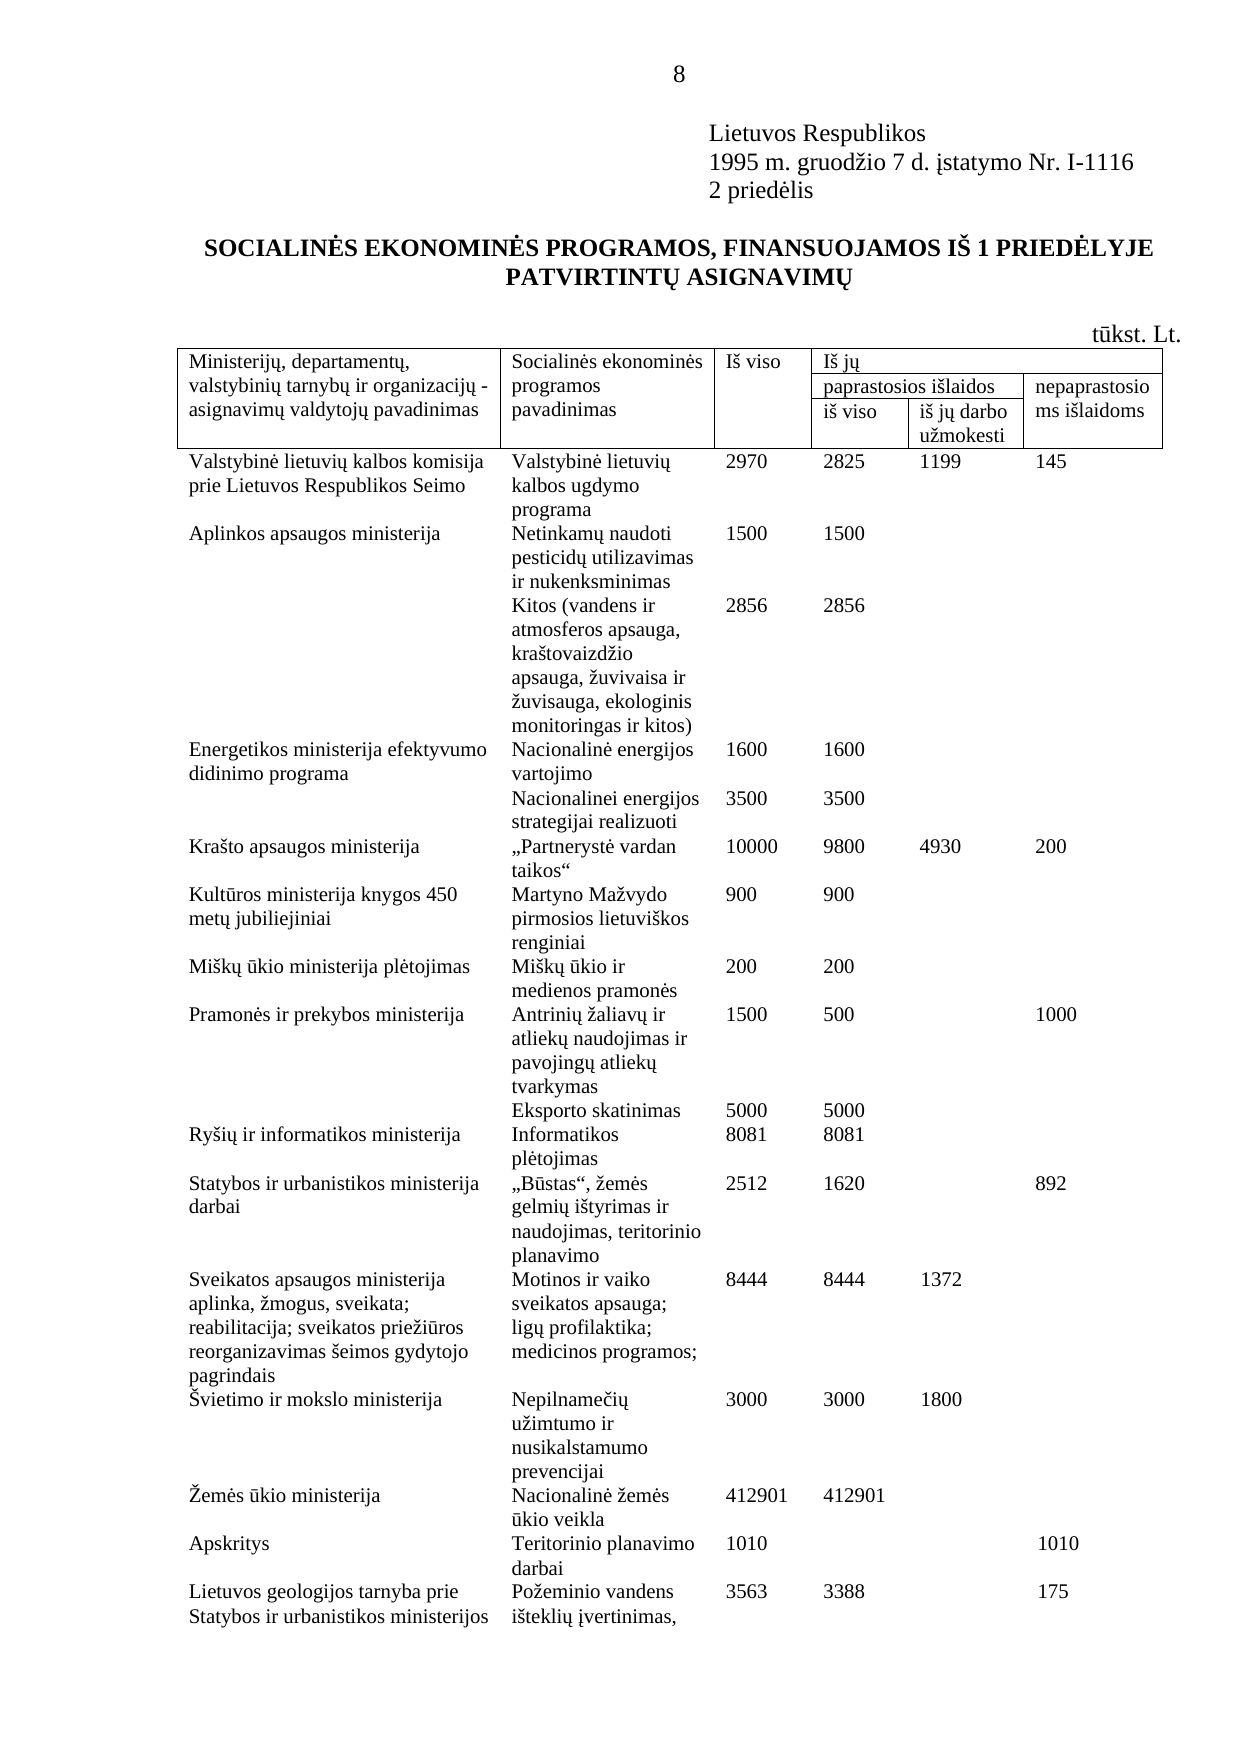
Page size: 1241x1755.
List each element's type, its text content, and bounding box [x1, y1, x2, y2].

table_cell 5000 [812, 1098, 908, 1122]
table_cell „Būstas“, žemės gelmių ištyrimas ir naudojimas, teritorinio planavimo [500, 1170, 714, 1267]
table_cell 1199 [908, 449, 1024, 521]
table_cell [908, 1098, 1024, 1122]
table_cell [1024, 521, 1162, 593]
table_cell 3000 [714, 1387, 812, 1483]
table_cell [1024, 785, 1162, 833]
table_cell 175 [1026, 1580, 1162, 1628]
table_cell Švietimo ir mokslo ministerija [177, 1387, 500, 1483]
table_header Motinos ir vaiko sveikatos apsauga; ligų profilaktika; medicinos programos; [500, 1267, 714, 1387]
table_cell 1600 [812, 737, 908, 785]
table_cell Eksporto skatinimas [500, 1098, 714, 1122]
table_cell [1024, 882, 1162, 954]
table_cell [908, 737, 1024, 785]
table_cell Martyno Mažvydo pirmosios lietuviškos renginiai [500, 882, 714, 954]
table_header Sveikatos apsaugos ministerija aplinka, žmogus, sveikata; reabilitacija; sveikatos priežiūros reorganizavimas šeimos gydytojo pagrindais [177, 1267, 500, 1387]
table_cell [177, 785, 500, 833]
table_cell [908, 882, 1024, 954]
table_cell [908, 785, 1024, 833]
table_header Socialinės ekonominės programos pavadinimas [501, 349, 714, 447]
table_header 1372 [909, 1267, 1026, 1387]
table_cell 3500 [812, 785, 908, 833]
table_cell [177, 1098, 500, 1122]
table_cell [812, 1531, 909, 1579]
table_cell [1024, 954, 1162, 1002]
table_cell 3000 [812, 1387, 909, 1483]
table_cell [908, 1002, 1024, 1098]
table_cell Nacionalinei energijos strategijai realizuoti [500, 785, 714, 833]
table_header Ministerijų, departamentų, valstybinių tarnybų ir organizacijų -asignavimų valdytojų pavadinimas [178, 349, 500, 447]
table_cell 1500 [714, 1002, 812, 1098]
table_cell Kultūros ministerija knygos 450 metų jubiliejiniai [177, 882, 500, 954]
table_cell 500 [812, 1002, 908, 1098]
table_cell [908, 521, 1024, 593]
table_header [1026, 1267, 1162, 1387]
table_cell 1010 [714, 1531, 812, 1579]
table_cell Aplinkos apsaugos ministerija [177, 521, 500, 593]
table_cell 5000 [714, 1098, 812, 1122]
table_cell 145 [1024, 449, 1162, 521]
table_cell iš jų darbo užmokesti [909, 399, 1023, 447]
table_cell 2825 [812, 449, 908, 521]
table_cell 8081 [714, 1122, 812, 1170]
table_cell Lietuvos geologijos tarnyba prie Statybos ir urbanistikos ministerijos [177, 1580, 500, 1628]
table_cell Nacionalinė energijos vartojimo [500, 737, 714, 785]
table_cell Pramonės ir prekybos ministerija [177, 1002, 500, 1098]
table_cell Žemės ūkio ministerija [177, 1483, 500, 1531]
table_cell [908, 1170, 1024, 1267]
table_header Iš viso [715, 349, 811, 447]
table_cell [909, 1531, 1026, 1579]
table_cell 200 [714, 954, 812, 1002]
table_cell 4930 [908, 834, 1024, 882]
table_cell 900 [714, 882, 812, 954]
table_cell 1800 [909, 1387, 1026, 1483]
table_cell 412901 [714, 1483, 812, 1531]
table_cell Valstybinė lietuvių kalbos ugdymo programa [500, 449, 714, 521]
table_cell 1500 [714, 521, 812, 593]
table_cell [1026, 1387, 1162, 1483]
table_cell Apskritys [177, 1531, 500, 1579]
table_cell 3388 [812, 1580, 909, 1628]
table_cell [908, 593, 1024, 737]
table_cell [1024, 593, 1162, 737]
table_cell [177, 593, 500, 737]
table_cell 8081 [812, 1122, 908, 1170]
text 1995 m. gruodžio 7 d. įstatymo Nr. I-1116 [177, 147, 1181, 176]
table_cell Kitos (vandens ir atmosferos apsauga, kraštovaizdžio apsauga, žuvivaisa ir žuvisauga, ekologinis monitoringas ir kitos) [500, 593, 714, 737]
table_cell [909, 1483, 1026, 1531]
table_cell Nacionalinė žemės ūkio veikla [500, 1483, 714, 1531]
table_cell Miškų ūkio ministerija plėtojimas [177, 954, 500, 1002]
text tūkst. Lt. [177, 319, 1181, 348]
table_cell 10000 [714, 834, 812, 882]
table_cell iš viso [812, 399, 908, 447]
table_cell Teritorinio planavimo darbai [500, 1531, 714, 1579]
table_cell [908, 1122, 1024, 1170]
table_cell 892 [1024, 1170, 1162, 1267]
table_cell 3563 [714, 1580, 812, 1628]
table_cell nepaprastosioms išlaidoms [1024, 374, 1162, 447]
table_cell Nepilnamečių užimtumo ir nusikalstamumo prevencijai [500, 1387, 714, 1483]
table_cell paprastosios išlaidos [812, 374, 1023, 398]
table_cell 900 [812, 882, 908, 954]
table_header 8444 [714, 1267, 812, 1387]
table_cell 1620 [812, 1170, 908, 1267]
table_cell Energetikos ministerija efektyvumo didinimo programa [177, 737, 500, 785]
text 2 priedėlis [177, 176, 1181, 204]
table_cell [1024, 737, 1162, 785]
table_cell Ryšių ir informatikos ministerija [177, 1122, 500, 1170]
table_cell 2970 [714, 449, 812, 521]
table_cell Valstybinė lietuvių kalbos komisija prie Lietuvos Respublikos Seimo [177, 449, 500, 521]
table_cell 2512 [714, 1170, 812, 1267]
table_cell „Partnerystė vardan taikos“ [500, 834, 714, 882]
table_cell Statybos ir urbanistikos ministerija darbai [177, 1170, 500, 1267]
table_cell 2856 [812, 593, 908, 737]
table_header Iš jų [812, 349, 1162, 373]
table_cell [909, 1580, 1026, 1628]
table_cell [1024, 1122, 1162, 1170]
table_cell Požeminio vandens išteklių įvertinimas, [500, 1580, 714, 1628]
table_cell 412901 [812, 1483, 909, 1531]
table_cell 9800 [812, 834, 908, 882]
table_cell 1010 [1026, 1531, 1162, 1579]
table_cell 1600 [714, 737, 812, 785]
table_cell Netinkamų naudoti pesticidų utilizavimas ir nukenksminimas [500, 521, 714, 593]
table_cell [908, 954, 1024, 1002]
table_header 8444 [812, 1267, 909, 1387]
table_cell Krašto apsaugos ministerija [177, 834, 500, 882]
table_cell Miškų ūkio ir medienos pramonės [500, 954, 714, 1002]
table_cell 1000 [1024, 1002, 1162, 1098]
text SOCIALINĖS EKONOMINĖS PROGRAMOS, FINANSUOJAMOS IŠ 1 PRIEDĖLYJE PATVIRTINTŲ ASIGNAVIMŲ [177, 233, 1181, 291]
table_cell 1500 [812, 521, 908, 593]
table_cell 3500 [714, 785, 812, 833]
table_cell 200 [1024, 834, 1162, 882]
table_cell 2856 [714, 593, 812, 737]
table_cell Informatikos plėtojimas [500, 1122, 714, 1170]
table_cell [1024, 1098, 1162, 1122]
table_cell Antrinių žaliavų ir atliekų naudojimas ir pavojingų atliekų tvarkymas [500, 1002, 714, 1098]
text Lietuvos Respublikos [177, 118, 1181, 147]
table_cell 200 [812, 954, 908, 1002]
table_cell [1026, 1483, 1162, 1531]
